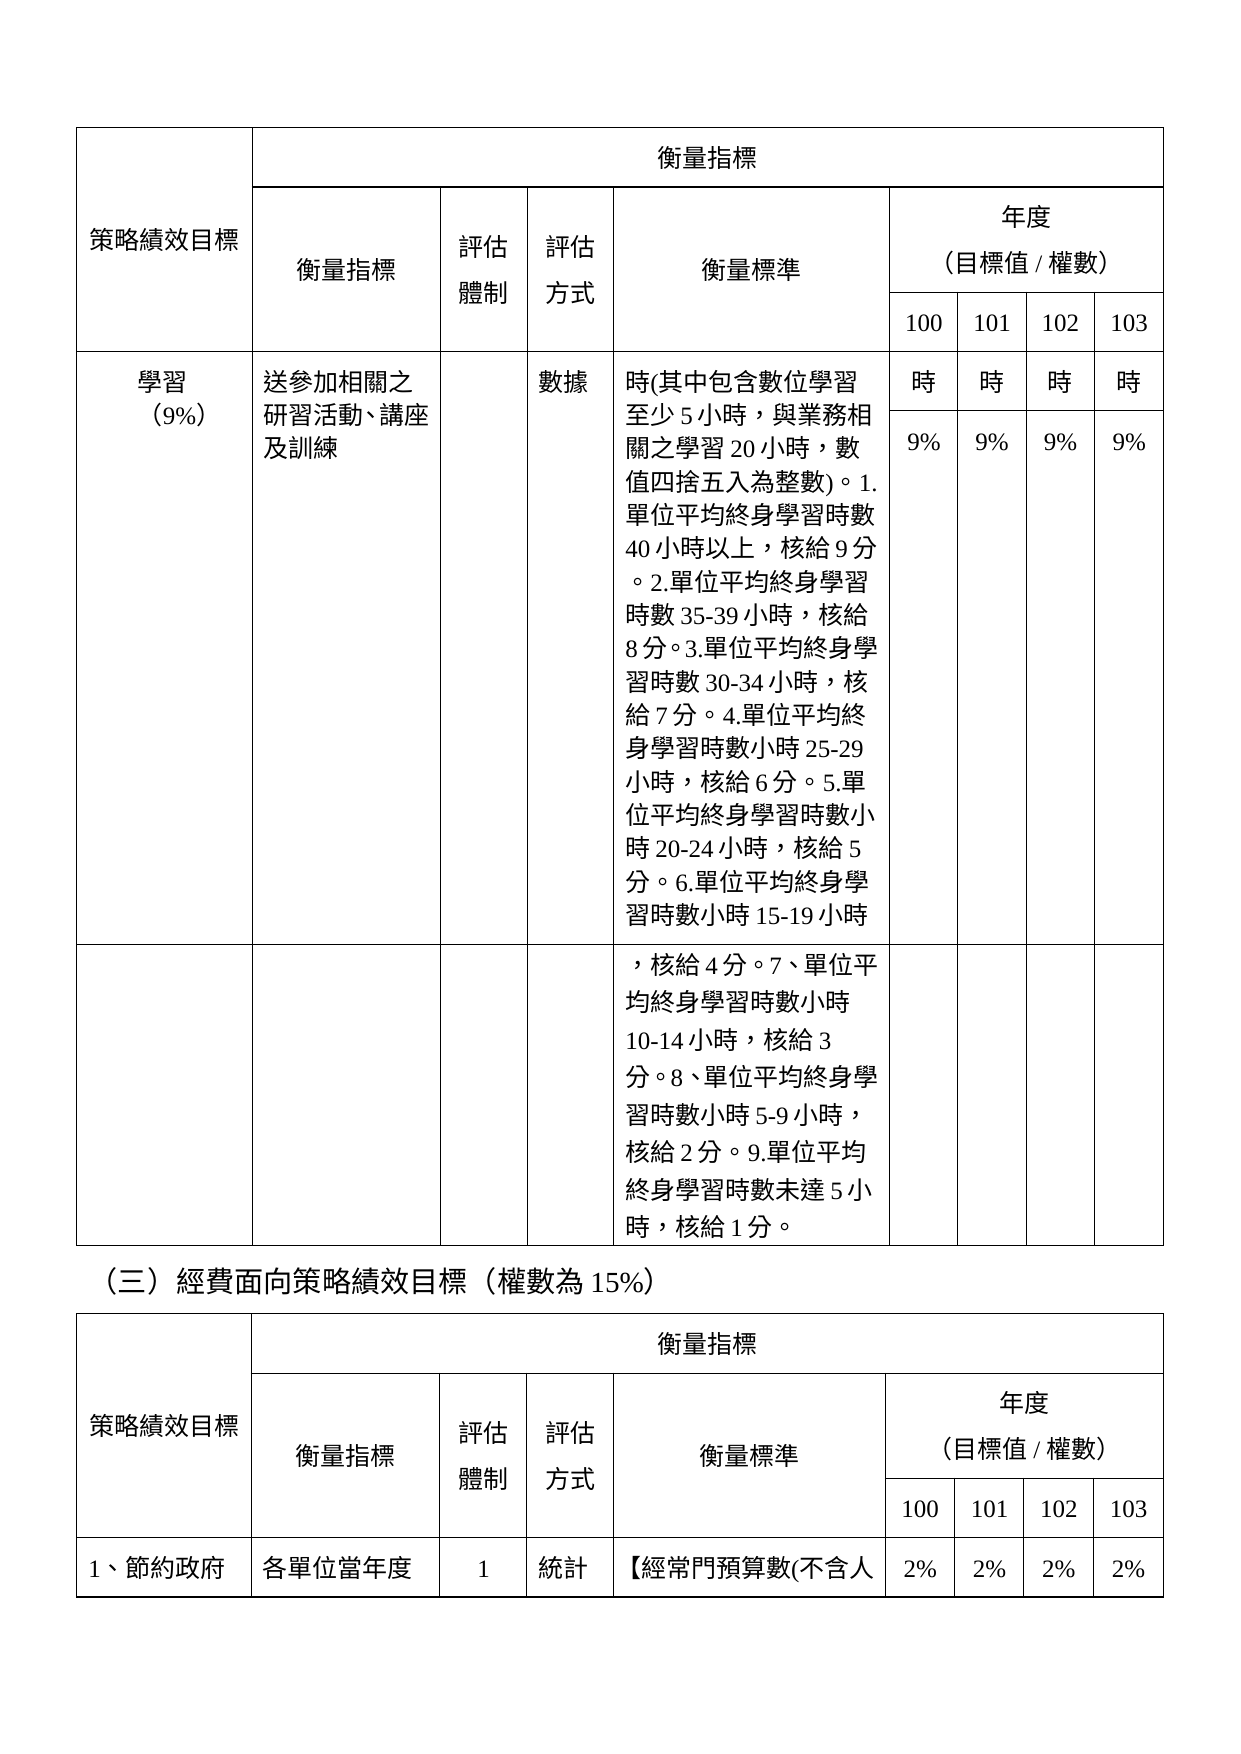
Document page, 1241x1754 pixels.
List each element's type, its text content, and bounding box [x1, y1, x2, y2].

table_cell 2% [886, 1538, 954, 1596]
table_header 策略績效目標 [77, 1314, 251, 1537]
table_cell 102 [1024, 1479, 1093, 1537]
table_cell 1 [440, 1538, 526, 1596]
table_cell 數據 [528, 352, 613, 944]
table_cell 9% [1095, 411, 1163, 944]
table_cell 衡量標準 [614, 1374, 885, 1537]
table_cell 2% [955, 1538, 1023, 1596]
table_cell 【經常門預算數(不含人 [614, 1538, 885, 1596]
table_cell 評估 體制 [441, 188, 527, 351]
table_cell 101 [958, 293, 1026, 351]
table_cell 時 [958, 352, 1026, 410]
table_cell [1027, 945, 1094, 1245]
table_header 策略績效目標 [77, 128, 252, 351]
table_cell 時 [1027, 352, 1094, 410]
table_cell 9% [890, 411, 957, 944]
table_cell 100 [886, 1479, 954, 1537]
table_cell 學習（9%） [77, 352, 252, 944]
table_cell 2% [1024, 1538, 1093, 1596]
table_cell 衡量指標 [253, 188, 440, 351]
table_cell 103 [1094, 1479, 1163, 1537]
table_cell 時(其中包含數位學習至少5小時，與業務相關之學習20小時，數值四捨五入為整數)。1.單位平均終身學習時數40小時以上，核給9分。2.單位平均終身學習時數35-39小時，核給8分。3.單位平均終身學習時數30-34小時，核給7分。4.單位平均終身學習時數小時25-29小時，核給6分。5.單位平均終身學習時數小時20-24小時，核給5分。6.單位平均終身學習時數小時15-19小時 [614, 352, 889, 944]
table_cell 衡量標準 [614, 188, 889, 351]
table_cell ，核給4分。7、單位平 均終身學習時數小時10-14小時，核給3分。8、單位平均終身學習時數小時5-9小時，核給2分。9.單位平均終身學習時數未達5小時，核給1分。 [614, 945, 889, 1245]
table_cell 2% [1094, 1538, 1163, 1596]
table_header 衡量指標 [252, 1314, 1163, 1372]
table_cell 評估 方式 [528, 188, 613, 351]
table_cell 100 [890, 293, 957, 351]
table_cell 送參加相關之研習活動、講座及訓練 [253, 352, 440, 944]
table_cell [441, 945, 527, 1245]
table_cell 評估 體制 [440, 1374, 526, 1537]
table_cell 節約政府支出，邁向財政收支平衡（15%） [77, 1538, 251, 1596]
table_cell 評估 方式 [527, 1374, 613, 1537]
table_cell 102 [1027, 293, 1094, 351]
table_cell 統計 [527, 1538, 613, 1596]
table_header 衡量指標 [253, 128, 1163, 186]
table_cell 時 [890, 352, 957, 410]
table_cell 年度 （目標值 / 權數） [886, 1374, 1163, 1478]
table_cell 衡量指標 [252, 1374, 439, 1537]
table_cell 103 [1095, 293, 1163, 351]
table_cell [890, 945, 957, 1245]
table_cell 各單位當年度 [252, 1538, 439, 1596]
text （三）經費面向策略績效目標（權數為15%） [88, 1258, 1152, 1301]
table_cell [253, 945, 440, 1245]
table_cell 101 [955, 1479, 1023, 1537]
table_cell [441, 352, 527, 944]
table_cell [958, 945, 1026, 1245]
table_cell [1095, 945, 1163, 1245]
table_cell [77, 945, 252, 1245]
table_cell 9% [1027, 411, 1094, 944]
table_cell 年度 （目標值 / 權數） [890, 188, 1163, 292]
table_cell [528, 945, 613, 1245]
table_cell 9% [958, 411, 1026, 944]
table_cell 時 [1095, 352, 1163, 410]
